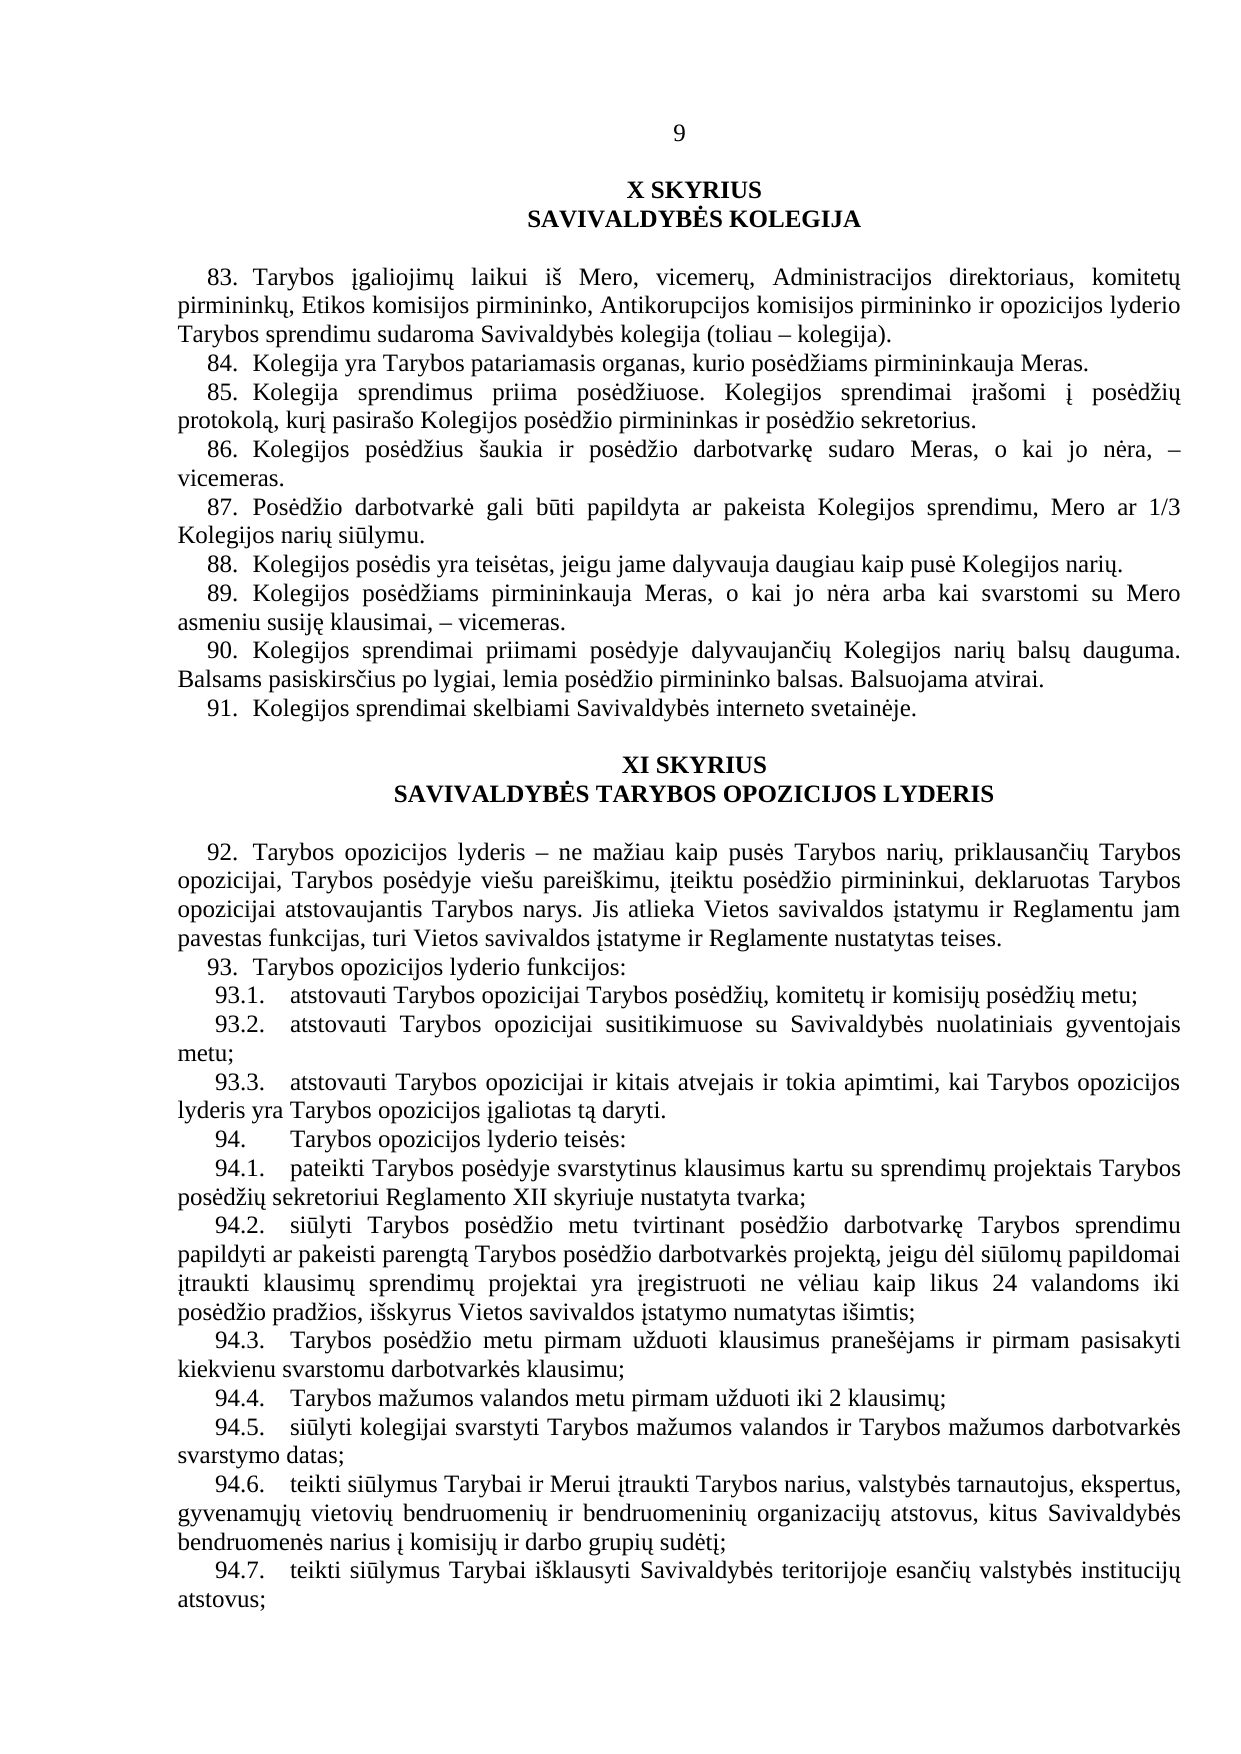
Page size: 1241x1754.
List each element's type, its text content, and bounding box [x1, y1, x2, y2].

text 87. Posėdžio darbotvarkė gali būti papildyta ar pakeista Kolegijos sprendimu, Mero ar 1/3 Kolegijos narių siūlymu. [177, 492, 1181, 549]
text 90. Kolegijos sprendimai priimami posėdyje dalyvaujančių Kolegijos narių balsų dauguma. Balsams pasiskirsčius po lygiai, lemia posėdžio pirmininko balsas. Balsuojama atvirai. [177, 636, 1181, 693]
text 93. Tarybos opozicijos lyderio funkcijos: [177, 952, 1181, 981]
text 94.6. teikti siūlymus Tarybai ir Merui įtraukti Tarybos narius, valstybės tarnautojus, ekspertus, gyvenamųjų vietovių bendruomenių ir bendruomeninių organizacijų atstovus, kitus Savivaldybės bendruomenės narius į komisijų ir darbo grupių sudėtį; [177, 1469, 1181, 1556]
text XI SKYRIUS [207, 751, 1181, 779]
text 94.1. pateikti Tarybos posėdyje svarstytinus klausimus kartu su sprendimų projektais Tarybos posėdžių sekretoriui Reglamento XII skyriuje nustatyta tvarka; [177, 1153, 1181, 1211]
text 85. Kolegija sprendimus priima posėdžiuose. Kolegijos sprendimai įrašomi į posėdžių protokolą, kurį pasirašo Kolegijos posėdžio pirmininkas ir posėdžio sekretorius. [177, 377, 1181, 434]
text SAVIVALDYBĖS KOLEGIJA [207, 204, 1181, 233]
text 89. Kolegijos posėdžiams pirmininkauja Meras, o kai jo nėra arba kai svarstomi su Mero asmeniu susiję klausimai, – vicemeras. [177, 578, 1181, 636]
text 86. Kolegijos posėdžius šaukia ir posėdžio darbotvarkę sudaro Meras, o kai jo nėra, – vicemeras. [177, 434, 1181, 492]
text 93.1. atstovauti Tarybos opozicijai Tarybos posėdžių, komitetų ir komisijų posėdžių metu; [215, 981, 1181, 1009]
text 94.4. Tarybos mažumos valandos metu pirmam užduoti iki 2 klausimų; [177, 1383, 1181, 1412]
text 83. Tarybos įgaliojimų laikui iš Mero, vicemerų, Administracijos direktoriaus, komitetų pirmininkų, Etikos komisijos pirmininko, Antikorupcijos komisijos pirmininko ir opozicijos lyderio Tarybos sprendimu sudaroma Savivaldybės kolegija (toliau – kolegija). [177, 262, 1181, 348]
text 94. Tarybos opozicijos lyderio teisės: [215, 1124, 1181, 1153]
text 93.3. atstovauti Tarybos opozicijai ir kitais atvejais ir tokia apimtimi, kai Tarybos opozicijos lyderis yra Tarybos opozicijos įgaliotas tą daryti. [177, 1067, 1181, 1124]
text 92. Tarybos opozicijos lyderis – ne mažiau kaip pusės Tarybos narių, priklausančių Tarybos opozicijai, Tarybos posėdyje viešu pareiškimu, įteiktu posėdžio pirmininkui, deklaruotas Tarybos opozicijai atstovaujantis Tarybos narys. Jis atlieka Vietos savivaldos įstatymu ir Reglamentu jam pavestas funkcijas, turi Vietos savivaldos įstatyme ir Reglamente nustatytas teises. [177, 837, 1181, 952]
text 84. Kolegija yra Tarybos patariamasis organas, kurio posėdžiams pirmininkauja Meras. [177, 348, 1181, 377]
text 91. Kolegijos sprendimai skelbiami Savivaldybės interneto svetainėje. [177, 693, 1181, 722]
text SAVIVALDYBĖS TARYBOS OPOZICIJOS LYDERIS [207, 779, 1181, 808]
text 88. Kolegijos posėdis yra teisėtas, jeigu jame dalyvauja daugiau kaip pusė Kolegijos narių. [177, 549, 1181, 578]
text X SKYRIUS [207, 176, 1181, 204]
text 94.5. siūlyti kolegijai svarstyti Tarybos mažumos valandos ir Tarybos mažumos darbotvarkės svarstymo datas; [177, 1412, 1181, 1469]
text 94.2. siūlyti Tarybos posėdžio metu tvirtinant posėdžio darbotvarkę Tarybos sprendimu papildyti ar pakeisti parengtą Tarybos posėdžio darbotvarkės projektą, jeigu dėl siūlomų papildomai įtraukti klausimų sprendimų projektai yra įregistruoti ne vėliau kaip likus 24 valandoms iki posėdžio pradžios, išskyrus Vietos savivaldos įstatymo numatytas išimtis; [177, 1211, 1181, 1326]
text 93.2. atstovauti Tarybos opozicijai susitikimuose su Savivaldybės nuolatiniais gyventojais metu; [177, 1009, 1181, 1067]
text 94.7. teikti siūlymus Tarybai išklausyti Savivaldybės teritorijoje esančių valstybės institucijų atstovus; [177, 1556, 1181, 1613]
text 94.3. Tarybos posėdžio metu pirmam užduoti klausimus pranešėjams ir pirmam pasisakyti kiekvienu svarstomu darbotvarkės klausimu; [177, 1326, 1181, 1383]
